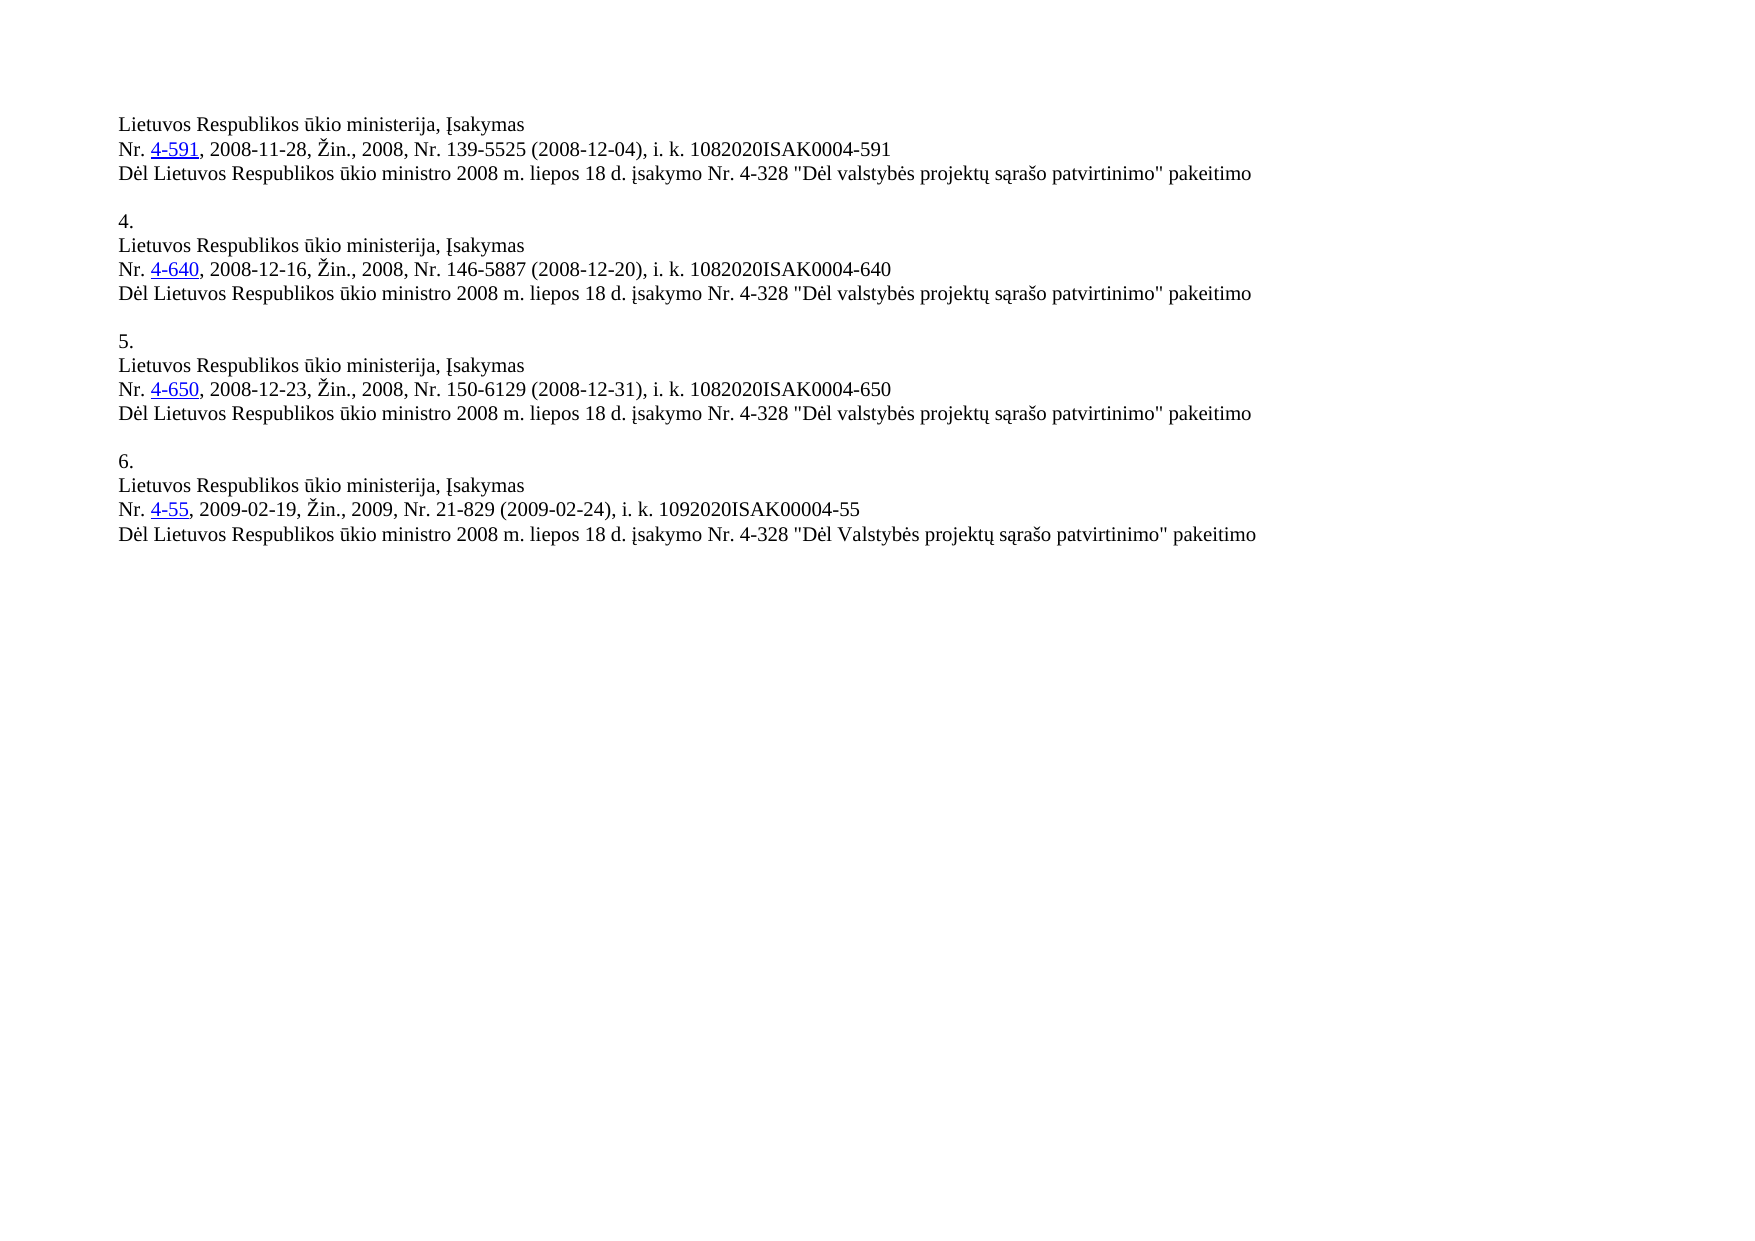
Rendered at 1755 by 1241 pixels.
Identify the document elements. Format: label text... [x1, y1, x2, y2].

text 6. [118, 449, 1636, 473]
text Nr. 4-640, 2008-12-16, Žin., 2008, Nr. 146-5887 (2008-12-20), i. k. 1082020ISAK0004-640 [118, 257, 1636, 281]
text Dėl Lietuvos Respublikos ūkio ministro 2008 m. liepos 18 d. įsakymo Nr. 4-328 "Dėl Valstybės projektų sąrašo patvirtinimo" pakeitimo [118, 521, 1636, 546]
text Dėl Lietuvos Respublikos ūkio ministro 2008 m. liepos 18 d. įsakymo Nr. 4-328 "Dėl valstybės projektų sąrašo patvirtinimo" pakeitimo [118, 281, 1636, 305]
text Nr. 4-650, 2008-12-23, Žin., 2008, Nr. 150-6129 (2008-12-31), i. k. 1082020ISAK0004-650 [118, 377, 1636, 401]
text Lietuvos Respublikos ūkio ministerija, Įsakymas [118, 353, 1636, 377]
text 5. [118, 329, 1636, 353]
text Dėl Lietuvos Respublikos ūkio ministro 2008 m. liepos 18 d. įsakymo Nr. 4-328 "Dėl valstybės projektų sąrašo patvirtinimo" pakeitimo [118, 401, 1636, 425]
text Lietuvos Respublikos ūkio ministerija, Įsakymas [118, 473, 1636, 497]
text Nr. 4-591, 2008-11-28, Žin., 2008, Nr. 139-5525 (2008-12-04), i. k. 1082020ISAK0004-591 [118, 136, 1636, 161]
text Lietuvos Respublikos ūkio ministerija, Įsakymas [118, 233, 1636, 257]
text Nr. 4-55, 2009-02-19, Žin., 2009, Nr. 21-829 (2009-02-24), i. k. 1092020ISAK00004-55 [118, 497, 1636, 521]
text 4. [118, 209, 1636, 233]
text Dėl Lietuvos Respublikos ūkio ministro 2008 m. liepos 18 d. įsakymo Nr. 4-328 "Dėl valstybės projektų sąrašo patvirtinimo" pakeitimo [118, 161, 1636, 184]
text Lietuvos Respublikos ūkio ministerija, Įsakymas [118, 112, 1636, 136]
